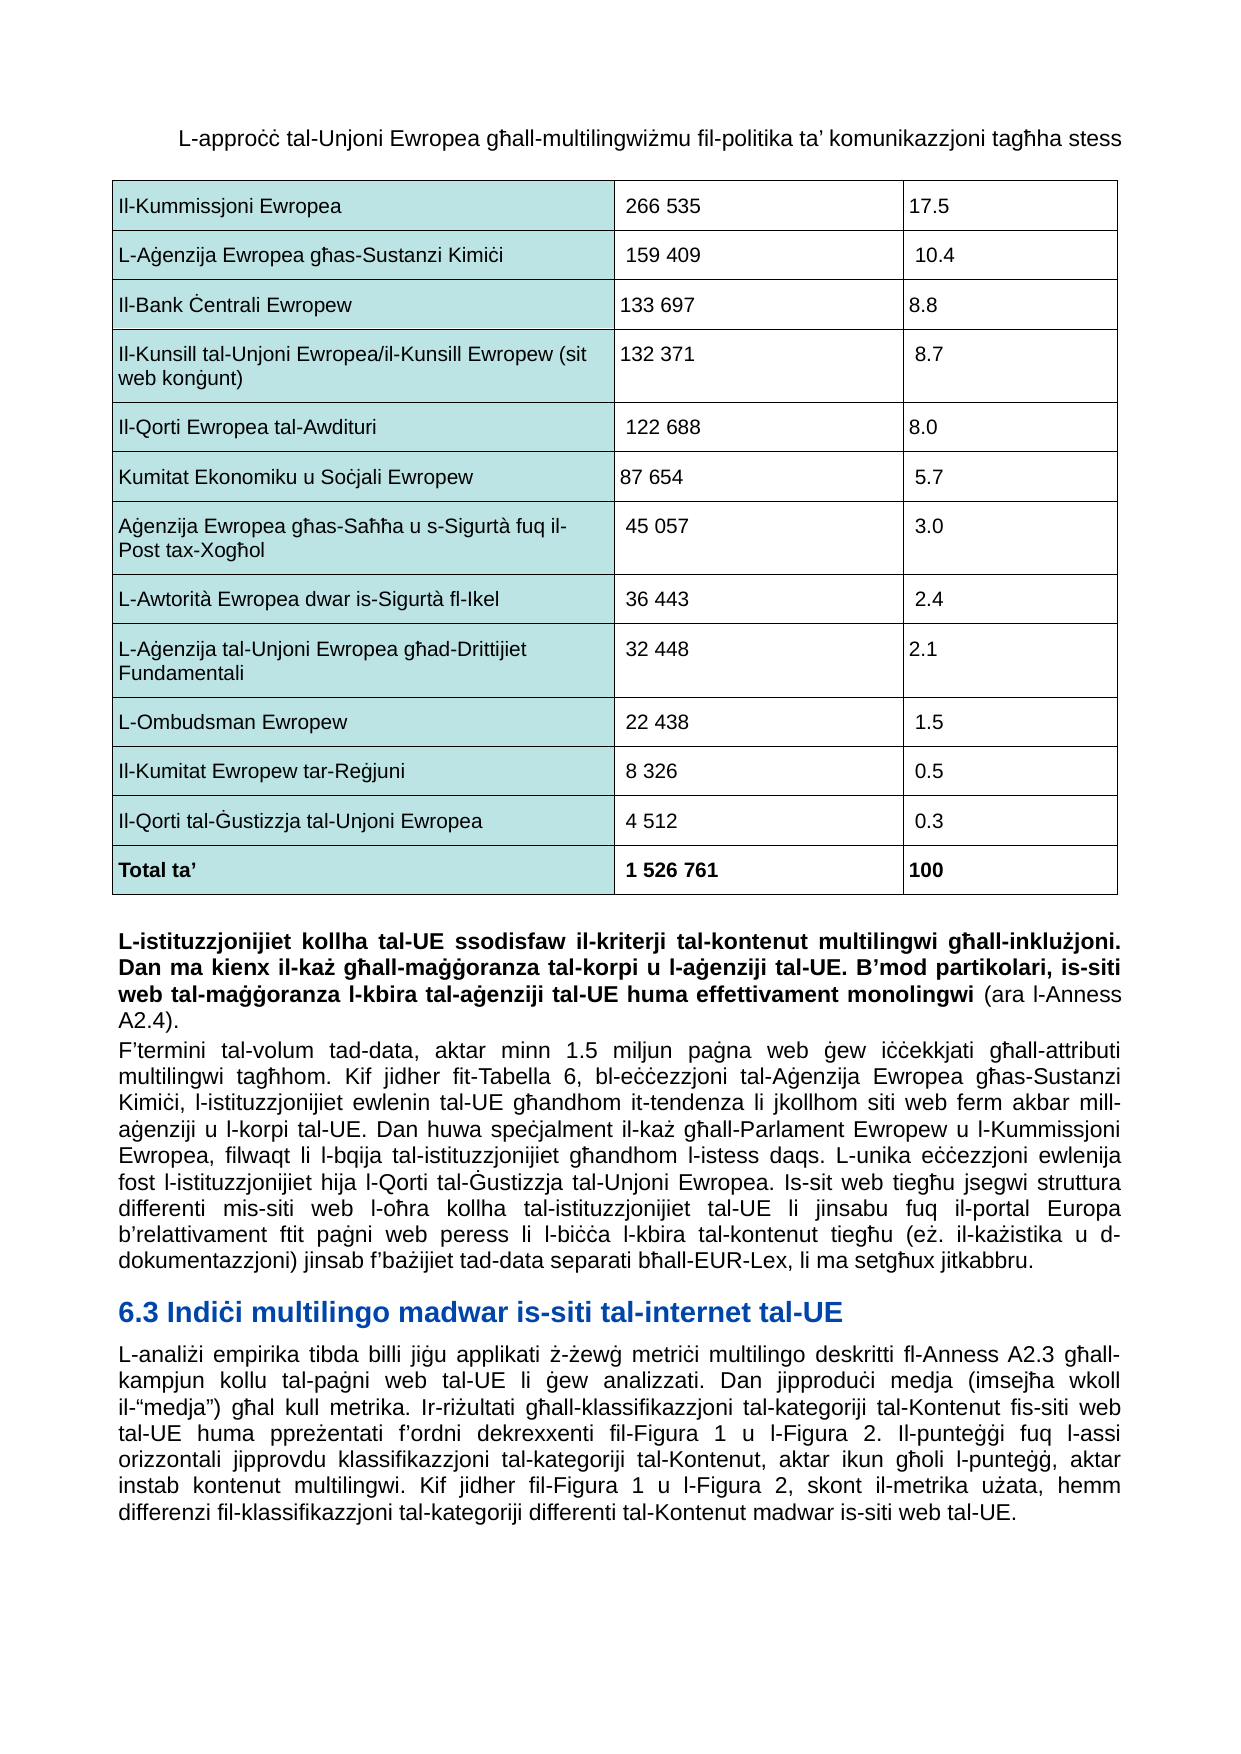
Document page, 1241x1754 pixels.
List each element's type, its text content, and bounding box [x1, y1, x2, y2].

table_cell 0.3 [904, 796, 1117, 845]
text F’termini tal-volum tad-data, aktar minn 1.5 miljun paġna web ġew iċċekkjati għall-attributi multilingwi tagħhom. Kif jidher fit-Tabella 6, bl-eċċezzjoni tal-Aġenzija Ewropea għas-Sustanzi Kimiċi, l-istituzzjonijiet ewlenin tal-UE għandhom it-tendenza li jkollhom siti web ferm akbar mill-aġenziji u l-korpi tal-UE. Dan huwa speċjalment il-każ għall-Parlament Ewropew u l-Kummissjoni Ewropea, filwaqt li l-bqija tal-istituzzjonijiet għandhom l-istess daqs. L-unika eċċezzjoni ewlenija fost l-istituzzjonijiet hija l-Qorti tal-Ġustizzja tal-Unjoni Ewropea. Is-sit web tiegħu jsegwi struttura differenti mis-siti web l-oħra kollha tal-istituzzjonijiet tal-UE li jinsabu fuq il-portal Europa b’relattivament ftit paġni web peress li l-biċċa l-kbira tal-kontenut tiegħu (eż. il-każistika u d-dokumentazzjoni) jinsab f’bażijiet tad-data separati bħall-EUR-Lex, li ma setgħux jitkabbru. [118, 1037, 1122, 1274]
subtitle 6.3 Indiċi multilingo madwar is-siti tal-internet tal-UE [118, 1295, 1122, 1328]
table_cell Il-Bank Ċentrali Ewropew [113, 280, 614, 328]
table_cell 5.7 [904, 452, 1117, 501]
table_cell 0.5 [904, 747, 1117, 795]
table_cell Aġenzija Ewropea għas-Saħħa u s-Sigurtà fuq il-Post tax-Xogħol [113, 502, 614, 574]
table_cell 36 443 [615, 575, 903, 623]
table_cell 2.1 [904, 624, 1117, 697]
table_cell 122 688 [615, 403, 903, 451]
table_cell 32 448 [615, 624, 903, 697]
table_cell 1 526 761 [615, 846, 903, 894]
table_cell 87 654 [615, 452, 903, 501]
table_cell 2.4 [904, 575, 1117, 623]
table_cell 266 535 [615, 181, 903, 230]
table_cell Il-Kummissjoni Ewropea [113, 181, 614, 230]
table_cell 8.8 [904, 280, 1117, 328]
table_cell 10.4 [904, 231, 1117, 279]
table_cell L-Awtorità Ewropea dwar is-Sigurtà fl-Ikel [113, 575, 614, 623]
table_cell 1.5 [904, 698, 1117, 746]
table_cell 3.0 [904, 502, 1117, 574]
table_cell 45 057 [615, 502, 903, 574]
table_cell Il-Qorti Ewropea tal-Awdituri [113, 403, 614, 451]
table_cell Il-Qorti tal-Ġustizzja tal-Unjoni Ewropea [113, 796, 614, 845]
table_cell Total ta’ [113, 846, 614, 894]
table_cell 133 697 [615, 280, 903, 328]
table_cell L-Ombudsman Ewropew [113, 698, 614, 746]
table_cell 22 438 [615, 698, 903, 746]
table_cell 8.0 [904, 403, 1117, 451]
table_cell L-Aġenzija tal-Unjoni Ewropea għad-Drittijiet Fundamentali [113, 624, 614, 697]
table_cell 8 326 [615, 747, 903, 795]
table_cell 159 409 [615, 231, 903, 279]
table_cell Il-Kumitat Ewropew tar-Reġjuni [113, 747, 614, 795]
table_cell 4 512 [615, 796, 903, 845]
text L-analiżi empirika tibda billi jiġu applikati ż-żewġ metriċi multilingo deskritti fl-Anness A2.3 għall-kampjun kollu tal-paġni web tal-UE li ġew analizzati. Dan jipproduċi medja (imsejħa wkoll il-“medja”) għal kull metrika. Ir-riżultati għall-klassifikazzjoni tal-kategoriji tal-Kontenut fis-siti web tal-UE huma ppreżentati f’ordni dekrexxenti fil-Figura 1 u l-Figura 2. Il-punteġġi fuq l-assi orizzontali jipprovdu klassifikazzjoni tal-kategoriji tal-Kontenut, aktar ikun għoli l-punteġġ, aktar instab kontenut multilingwi. Kif jidher fil-Figura 1 u l-Figura 2, skont il-metrika użata, hemm differenzi fil-klassifikazzjoni tal-kategoriji differenti tal-Kontenut madwar is-siti web tal-UE. [118, 1341, 1122, 1525]
table_cell Kumitat Ekonomiku u Soċjali Ewropew [113, 452, 614, 501]
table_cell 132 371 [615, 330, 903, 402]
table_cell 17.5 [904, 181, 1117, 230]
table_cell L-Aġenzija Ewropea għas-Sustanzi Kimiċi [113, 231, 614, 279]
table_cell Il-Kunsill tal-Unjoni Ewropea/il-Kunsill Ewropew (sit web konġunt) [113, 330, 614, 402]
table_cell 100 [904, 846, 1117, 894]
table_cell 8.7 [904, 330, 1117, 402]
text L-istituzzjonijiet kollha tal-UE ssodisfaw il-kriterji tal-kontenut multilingwi għall-inklużjoni. Dan ma kienx il-każ għall-maġġoranza tal-korpi u l-aġenziji tal-UE. B’mod partikolari, is-siti web tal-maġġoranza l-kbira tal-aġenziji tal-UE huma effettivament monolingwi (ara l-Anness A2.4). [118, 928, 1122, 1033]
